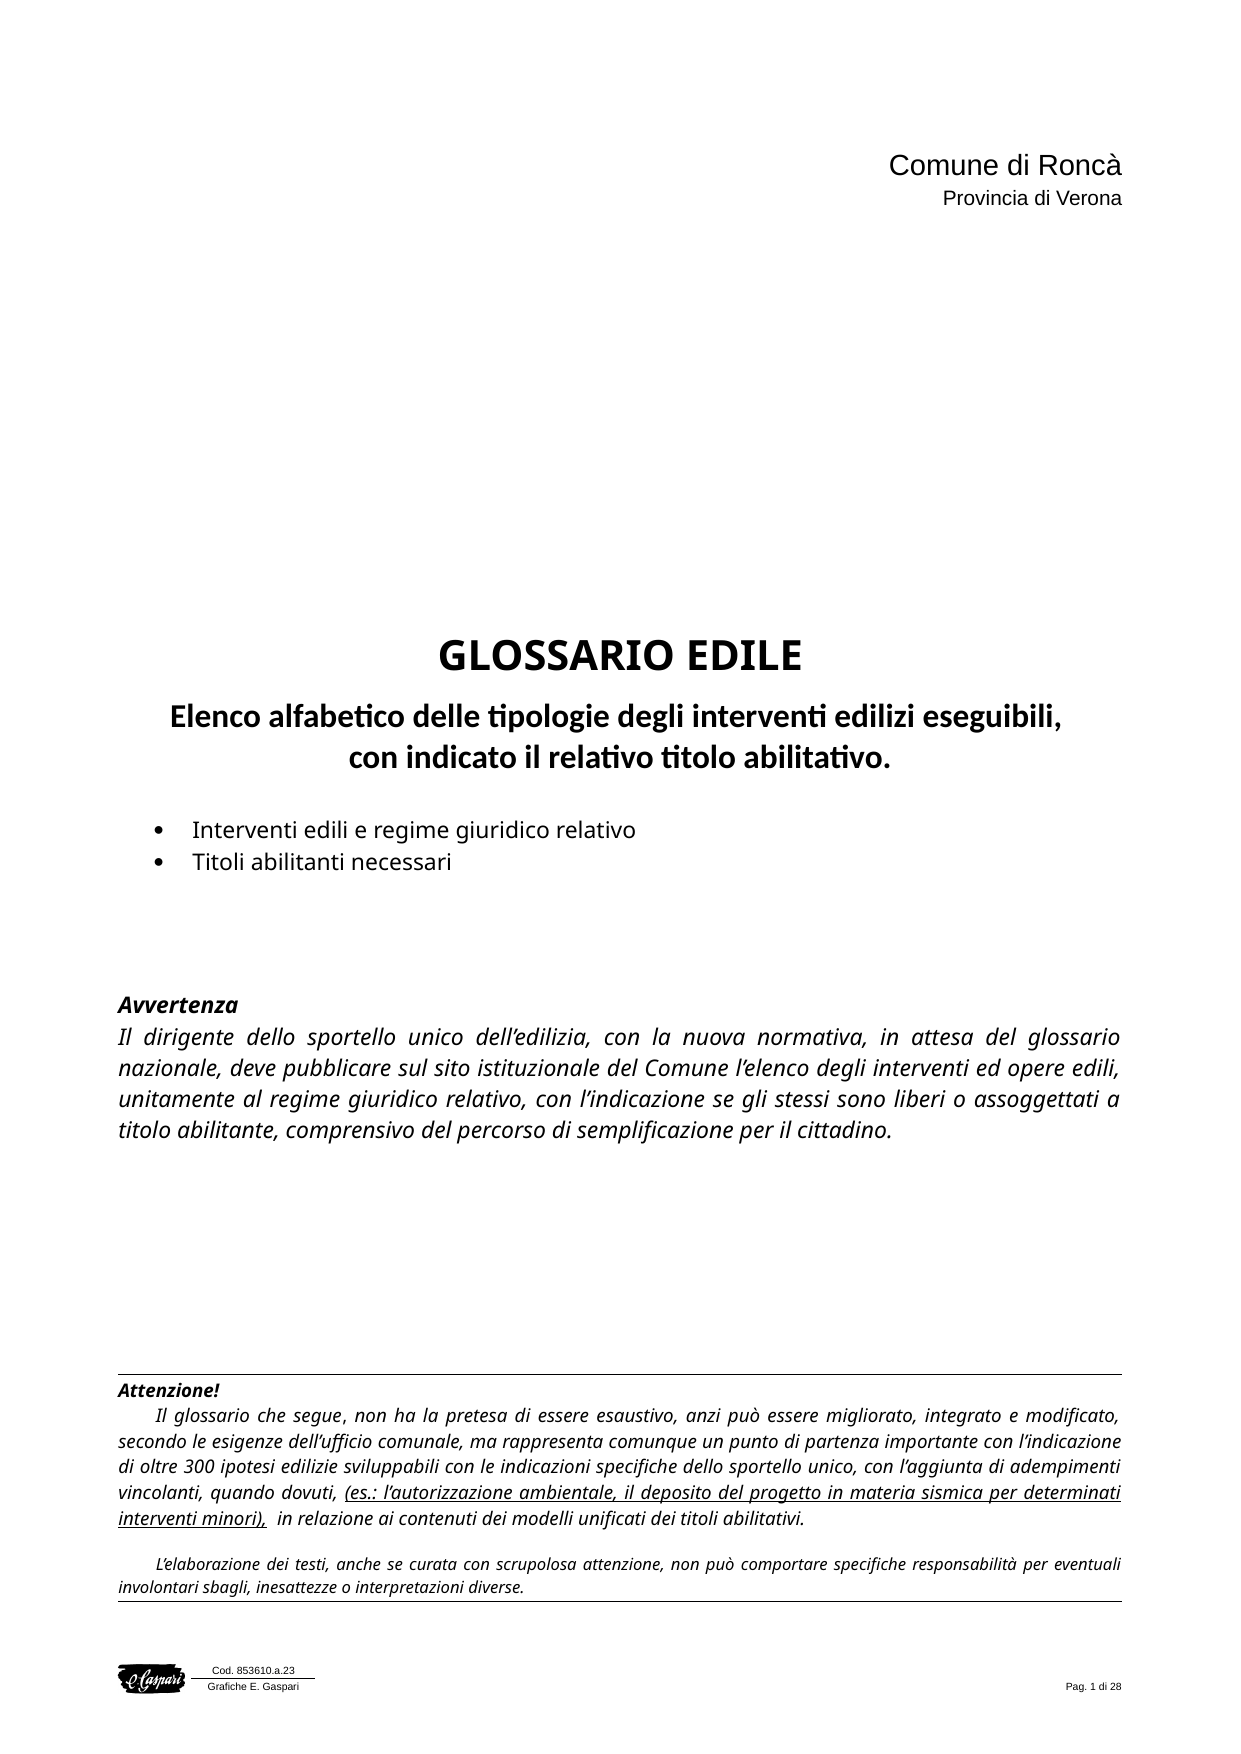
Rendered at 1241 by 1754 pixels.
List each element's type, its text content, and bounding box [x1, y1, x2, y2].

text GLOSSARIO EDILE [118, 626, 1122, 683]
text Attenzione! [118, 1375, 1122, 1403]
picture [117, 1663, 185, 1694]
text L’elaborazione dei testi, anche se curata con scrupolosa attenzione, non può comportare specifiche responsabilità per eventuali involontari sbagli, inesattezze o interpretazioni diverse. [118, 1553, 1122, 1601]
text Elenco alfabetico delle tipologie degli interventi edilizi eseguibili, con indicato il relativo titolo abilitativo. [118, 695, 1122, 777]
text Il dirigente dello sportello unico dell’edilizia, con la nuova normativa, in attesa del glossario nazionale, deve pubblicare sul sito istituzionale del Comune l’elenco degli interventi ed opere edili, unitamente al regime giuridico relativo, con l’indicazione se gli stessi sono liberi o assoggettati a titolo abilitante, comprensivo del percorso di semplificazione per il cittadino. [118, 1021, 1122, 1146]
text Il glossario che segue, non ha la pretesa di essere esaustivo, anzi può essere migliorato, integrato e modificato, secondo le esigenze dell’ufficio comunale, ma rappresenta comunque un punto di partenza importante con l’indicazione di oltre 300 ipotesi edilizie sviluppabili con le indicazioni specifiche dello sportello unico, con l’aggiunta di adempimenti vincolanti, quando dovuti, (es.: l’autorizzazione ambientale, il deposito del progetto in materia sismica per determinati interventi minori), in relazione ai contenuti dei modelli unificati dei titoli abilitativi. [118, 1403, 1122, 1530]
list Titoli abilitanti necessari [154, 846, 1122, 877]
text Provincia di Verona [118, 186, 1122, 210]
list Interventi edili e regime giuridico relativo [154, 814, 1122, 846]
text Avvertenza [118, 989, 1122, 1021]
text Comune di Roncà [118, 148, 1122, 181]
